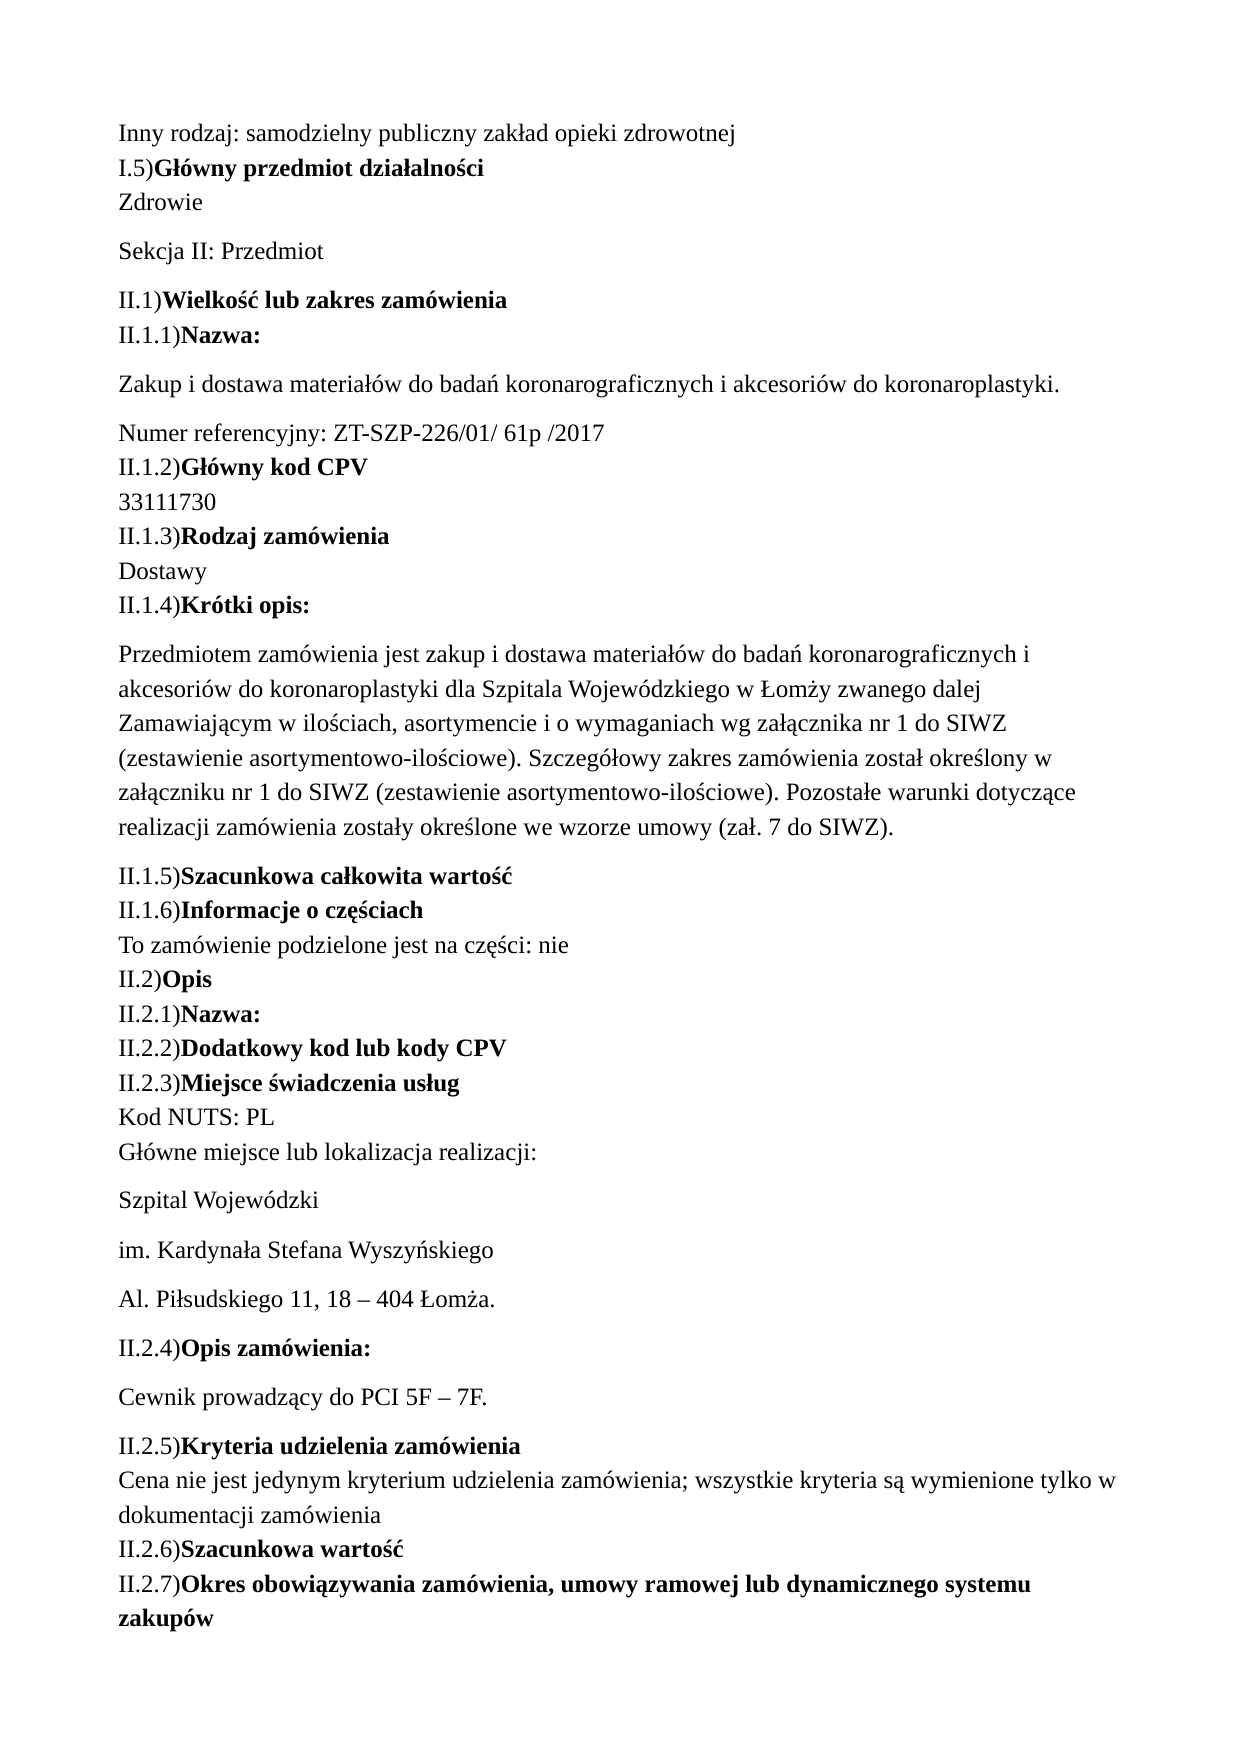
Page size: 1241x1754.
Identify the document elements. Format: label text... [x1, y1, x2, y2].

text II.2.1)Nazwa: [118, 999, 1122, 1027]
text im. Kardynała Stefana Wyszyńskiego [118, 1235, 1122, 1263]
text Cewnik prowadzący do PCI 5F – 7F. [118, 1382, 1122, 1411]
text II.2.7)Okres obowiązywania zamówienia, umowy ramowej lub dynamicznego systemu zakupów [118, 1569, 1122, 1632]
text II.1.3)Rodzaj zamówienia [118, 521, 1122, 550]
text Dostawy [118, 556, 1122, 584]
text Główne miejsce lub lokalizacja realizacji: [118, 1137, 1122, 1165]
text I.5)Główny przedmiot działalności [118, 153, 1122, 181]
text 33111730 [118, 487, 1122, 516]
text II.2.6)Szacunkowa wartość [118, 1534, 1122, 1563]
text II.2)Opis [118, 964, 1122, 993]
text Inny rodzaj: samodzielny publiczny zakład opieki zdrowotnej [118, 118, 1122, 147]
text Zakup i dostawa materiałów do badań koronarograficznych i akcesoriów do koronaroplastyki. [118, 369, 1122, 397]
text II.1.5)Szacunkowa całkowita wartość [118, 861, 1122, 889]
text II.2.5)Kryteria udzielenia zamówienia [118, 1431, 1122, 1460]
text Numer referencyjny: ZT-SZP-226/01/ 61p /2017 [118, 418, 1122, 447]
text II.2.2)Dodatkowy kod lub kody CPV [118, 1033, 1122, 1062]
text Kod NUTS: PL [118, 1102, 1122, 1131]
text II.1.1)Nazwa: [118, 320, 1122, 348]
text II.1.2)Główny kod CPV [118, 452, 1122, 481]
text II.1.4)Krótki opis: [118, 590, 1122, 619]
text Szpital Wojewódzki [118, 1186, 1122, 1214]
text Zdrowie [118, 187, 1122, 216]
text II.2.3)Miejsce świadczenia usług [118, 1068, 1122, 1096]
text II.1.6)Informacje o częściach [118, 895, 1122, 924]
text To zamówienie podzielone jest na części: nie [118, 930, 1122, 958]
text Al. Piłsudskiego 11, 18 – 404 Łomża. [118, 1284, 1122, 1312]
text II.2.4)Opis zamówienia: [118, 1333, 1122, 1362]
text Cena nie jest jedynym kryterium udzielenia zamówienia; wszystkie kryteria są wymienione tylko w dokumentacji zamówienia [118, 1465, 1122, 1529]
text Sekcja II: Przedmiot [118, 236, 1122, 265]
text Przedmiotem zamówienia jest zakup i dostawa materiałów do badań koronarograficznych i akcesoriów do koronaroplastyki dla Szpitala Wojewódzkiego w Łomży zwanego dalej Zamawiającym w ilościach, asortymencie i o wymaganiach wg załącznika nr 1 do SIWZ (zestawienie asortymentowo-ilościowe). Szczegółowy zakres zamówienia został określony w załączniku nr 1 do SIWZ (zestawienie asortymentowo-ilościowe). Pozostałe warunki dotyczące realizacji zamówienia zostały określone we wzorze umowy (zał. 7 do SIWZ). [118, 639, 1122, 840]
text II.1)Wielkość lub zakres zamówienia [118, 285, 1122, 314]
